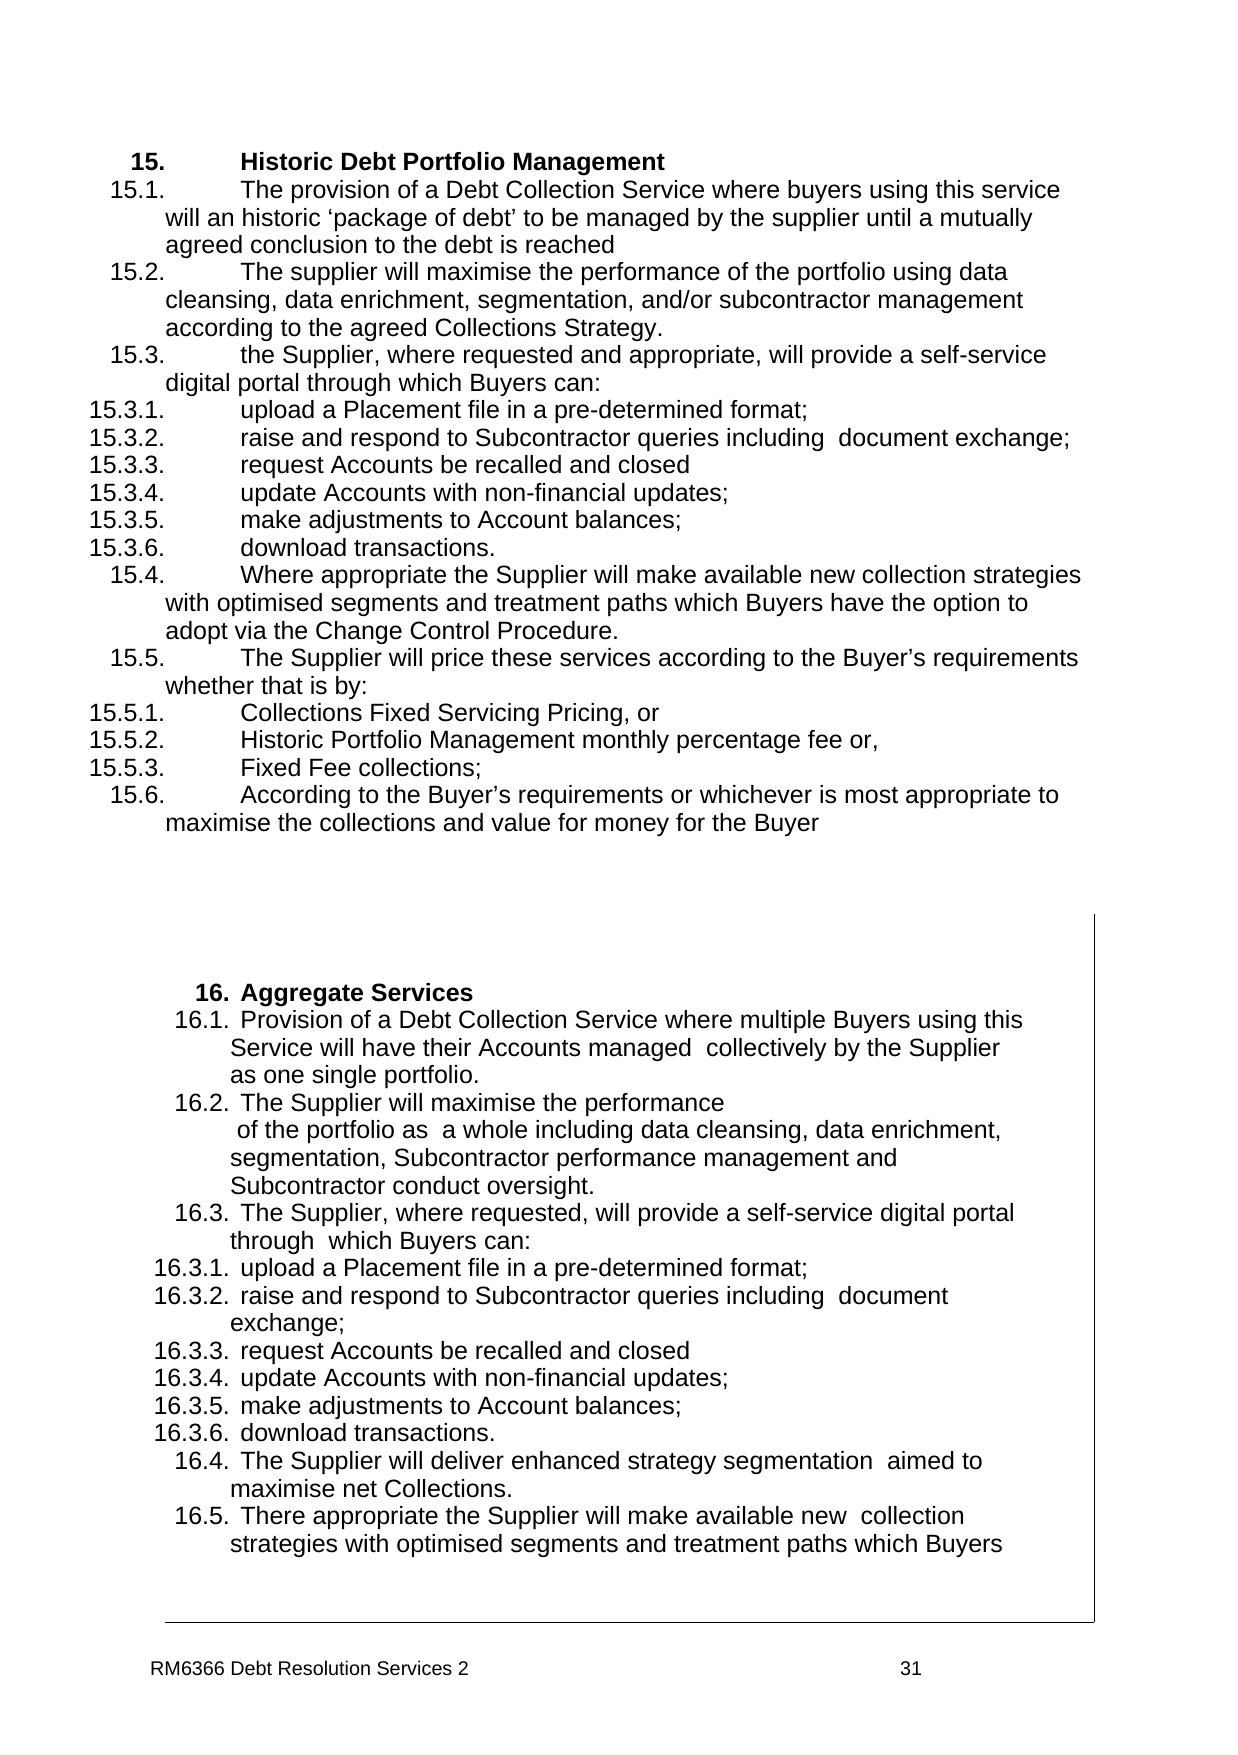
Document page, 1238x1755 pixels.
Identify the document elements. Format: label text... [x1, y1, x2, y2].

list update Accounts with non-financial updates; [165, 479, 1094, 507]
list The Supplier will price these services according to the Buyer’s requirements whether that is by: [165, 644, 1094, 699]
list request Accounts be recalled and closed [165, 1337, 1094, 1365]
list Fixed Fee collections; [165, 754, 1094, 782]
list make adjustments to Account balances; [165, 1392, 1094, 1420]
list There appropriate the Supplier will make available new collection strategies with optimised segments and treatment paths which Buyers [165, 1502, 1094, 1622]
list The Supplier, where requested, will provide a self-service digital portal through which Buyers can: [165, 1199, 1094, 1254]
list The Supplier will deliver enhanced strategy segmentation aimed to maximise net Collections. [165, 1447, 1094, 1502]
list upload a Placement file in a pre-determined format; [165, 1254, 1094, 1282]
list upload a Placement file in a pre-determined format; [165, 397, 1094, 424]
list Historic Portfolio Management monthly percentage fee or, [165, 727, 1094, 754]
list The Supplier will maximise the performance of the portfolio as a whole including data cleansing, data enrichment, segmentation, Subcontractor performance management and Subcontractor conduct oversight. [165, 1089, 1094, 1199]
list Aggregate Services [165, 914, 1094, 1006]
list The supplier will maximise the performance of the portfolio using data cleansing, data enrichment, segmentation, and/or subcontractor management according to the agreed Collections Strategy. [165, 259, 1094, 342]
list The provision of a Debt Collection Service where buyers using this service will an historic ‘package of debt’ to be managed by the supplier until a mutually agreed conclusion to the debt is reached [165, 176, 1094, 259]
list Historic Debt Portfolio Management [165, 149, 1094, 176]
list According to the Buyer’s requirements or whichever is most appropriate to maximise the collections and value for money for the Buyer [165, 782, 1094, 837]
list make adjustments to Account balances; [165, 507, 1094, 534]
list the Supplier, where requested and appropriate, will provide a self-service digital portal through which Buyers can: [165, 342, 1094, 397]
list Provision of a Debt Collection Service where multiple Buyers using this Service will have their Accounts managed collectively by the Supplier as one single portfolio. [165, 1006, 1094, 1089]
list raise and respond to Subcontractor queries including document exchange; [165, 424, 1094, 452]
list Where appropriate the Supplier will make available new collection strategies with optimised segments and treatment paths which Buyers have the option to adopt via the Change Control Procedure. [165, 562, 1094, 644]
list download transactions. [165, 1420, 1094, 1447]
list raise and respond to Subcontractor queries including document exchange; [165, 1282, 1094, 1337]
list Collections Fixed Servicing Pricing, or [165, 699, 1094, 727]
list request Accounts be recalled and closed [165, 452, 1094, 479]
list update Accounts with non-financial updates; [165, 1365, 1094, 1392]
list download transactions. [165, 534, 1094, 562]
